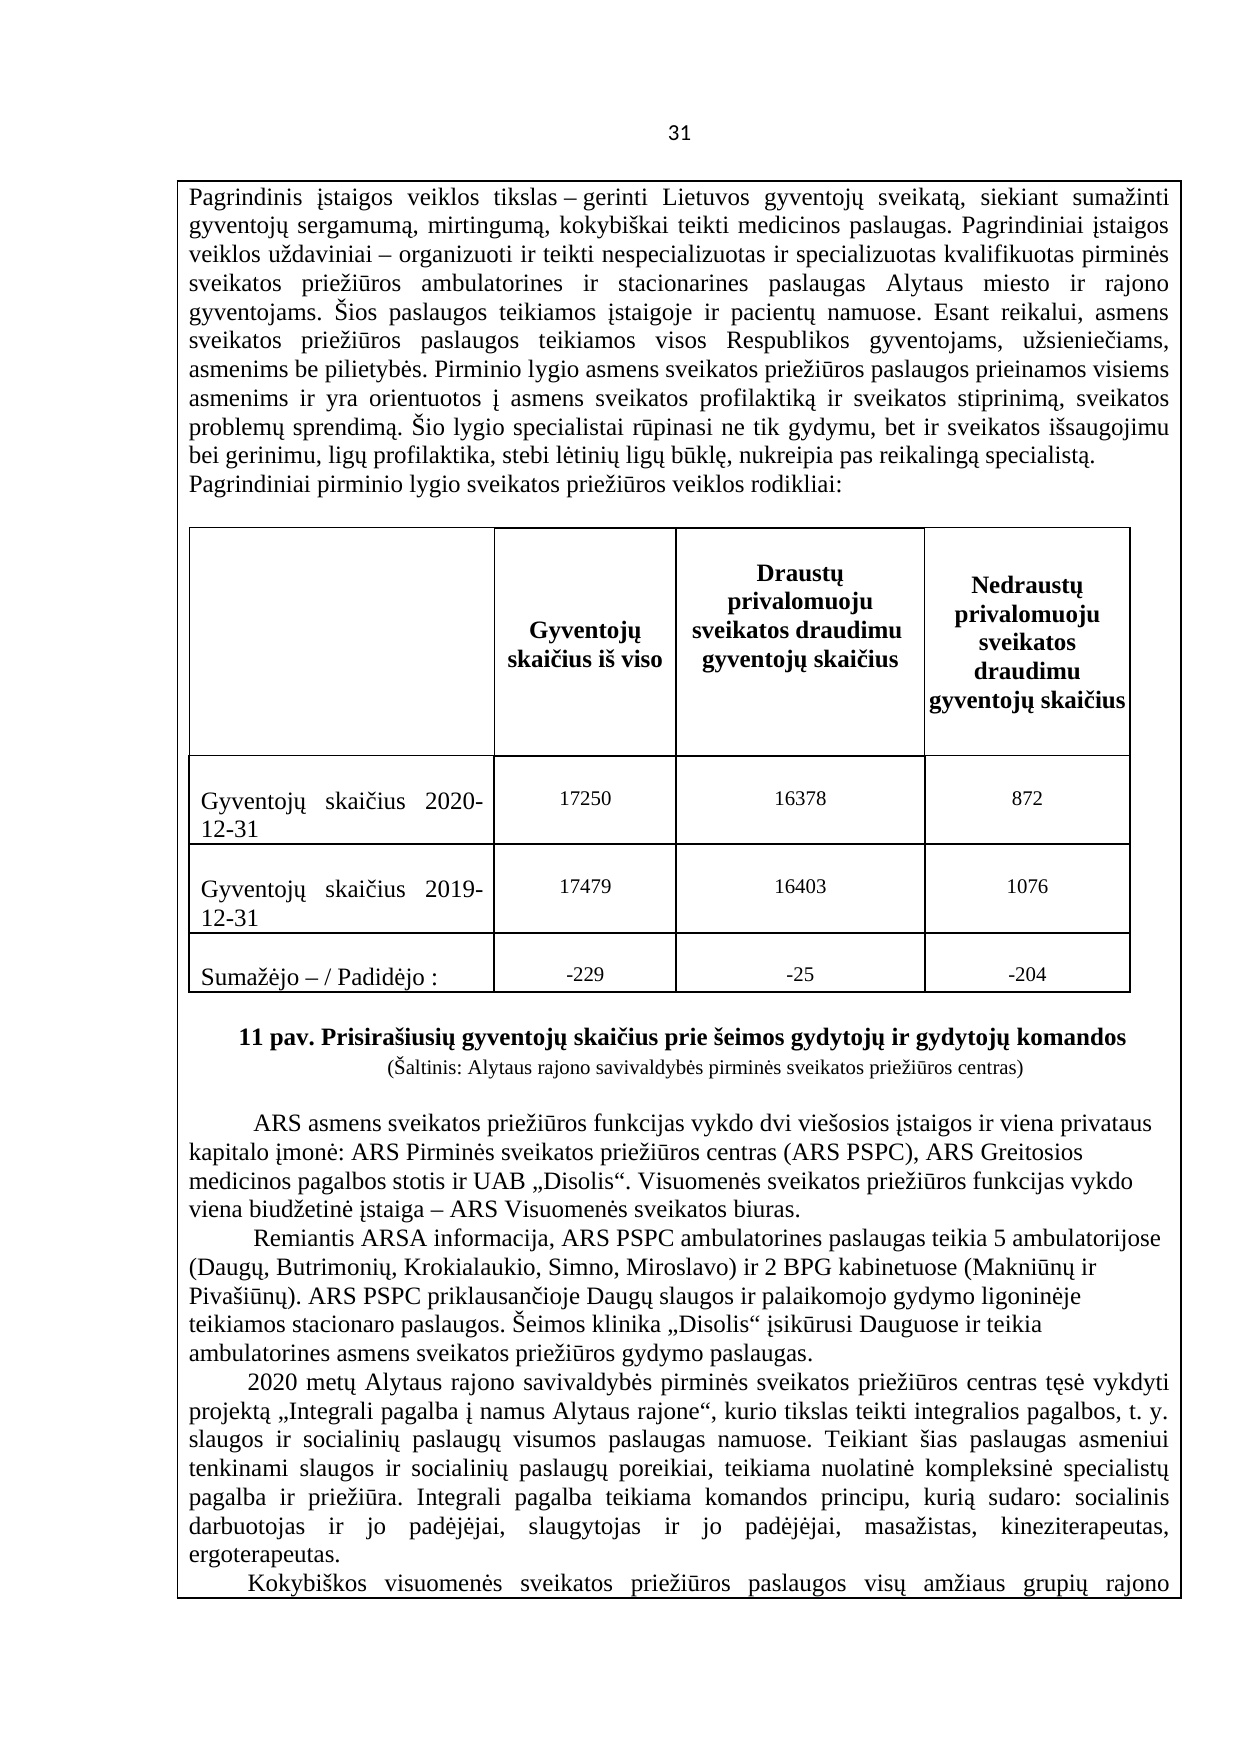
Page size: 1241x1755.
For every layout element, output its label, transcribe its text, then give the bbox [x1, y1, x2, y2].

table_cell Gyventojų skaičius 2019-12-31 [190, 845, 493, 932]
table_cell -25 [677, 934, 924, 991]
table_cell 7 pav. Registruotų bedarbių ir darbingo amžiaus gyventojų santykis 2012–2020 metais, proc. Šaltinis: Lietuvos statistikos departamentas, 2021 Nedarbo lygis – tai bedarbių ir darbingo amžiaus gyventojų santykis. Alytaus rajone 2020 metais nedarbas sudarė 13,8 procento, kai šalies vidurkis – 12,6 procento. Didelę įtaką padarė visame pasaulyje susiklosčius padėčiai. Pandemija sukėlė pasaulinę ekonominę krizę. Alytaus rajono savivaldybė yra žiedinė savivaldybė, o situaciją jos darbo rinkoje stipriai įtakoja tendencijos Alytaus miesto ūkyje ir darbo rinkoje. Bankrutavus stambiosioms Alytaus miesto pramonės įmonėms, kur dirbo nemaža dalis rajono gyventojų, jie neteko darbo. Alytaus rajono savivaldybė 2 lentelė. Užimtumo tarnybos statistinė informacija Alytaus rajono savivaldybėje Šaltinis : Lietuvos užimtumo tarnyba https://uzt.lt/darbo-rinka/darbo-rinkos-rodikliai/, 2021 Darbo užmokestis apskrityje ir savivaldybėje Analizuojant vidutinį darbo užmokestį, neatskaičius mokesčių ir vertinant kartu su individualių įmonių mokamu darbo užmokesčiu, galima teigti, kad 2016-2020 m. laikotarpiu vidutinis darbo užmokestis Alytaus r. sav. ir šalies mastu, didėjo (žr. 8 pav.). 2020 m. atotrūkis tarp šalies ir rajono vidutinio darbo užmokesčio buvo 262,2 Eur, neatskaičius mokesčių. Lyginant su 2019 m. atotrūkis žiankliai pasikeitė į gera. Per 2019-2020 m. laikotarpį vidutinis darbo užmokestis Alytaus r. sav. padidėjo 62,6 Eur. Šalies mastu vidutinis darbo užmokestis 2019-2020 m. laikotarpiu padidėjo 132,2 Eur, vadinasi, darbo užmokestis, neatskaičius mokesčių, šalies mastu ir savivaldybėje didėjo panašia tendencija. 8 pav. Vidutinis darbo užmokestis Alytaus r. sav. (mėnesinis, bruto), Eur, lyginant šalies mastu ir išskiriant Alytaus r. sav. pagal lytį Šaltinis: Lietuvos statistikos departamentas, 2021 Lyginant vidutinį bruto darbo užmokestį Alytaus r. sav. pagal lytį 2016-2020 m. laikotarpiu, galima teigti, kad skirtumas tarp vidutinio darbo užmokesčio yra vyrų naudai. Didžiausias atotrūkis tarp vyrų ir moterų atlyginimo buvo 2020 m., jis siekė net 123,6 Eur – vyrų vidutinis atlyginimas siekė 1231,5 Eur, o moterų – 1107,9 Eur. 2018 m. skirtumas tarp vidutinių atlyginimų sumažejo dvigubai, iki 29,9 Eur ir siekė vyrų atlyginimas – 774 Eur, o moterų – 744,1 Eur. Taip pat, galima pastebėti, kad 2018 m. lyginant su 2017 m., moterų vidutinis atlyginimas padidėjo net 100,6 Eur. O pats didžiausias pasiekimas ir atotrūkio ne tik sumažėjimas, bet ir susilyginimas įvyko per 2019 m. 2019 m. skirtumas tarp vidutinių atlyginimų išnyko ir siekė vyrų atlyginimas – 1100,9 Eur, o moterų – 1106,7 Eur. Analizuojant vidutinį darbo užmokestį Alytaus apskrities savivaldybėse 2012-2020 metų laikotarpiu galima teigti, kad didžiausias vidutinis darbo užmokestis, per visą analizuojamą laikotarpį, yra Alytaus miesto savivaldybėje, kur 2020 m. siekė 1253 Eur (žr. 9 pav.). 2020 m. Alytaus rajono savivaldybėje vidutinis darbo užmokestis, lyginant su Alytaus miesto savivaldybe, buvo mažesnis 54 Eur ir siekė 1199 Eur. Trečias pagal dydį Alytaus apskrityje darbo užmokestis, neatskaičius mokesčių, buvo Druskininkų sav., kur 2020 m. siekė 1055 Eur. Už Alytaus r. sav. darbo užmokestis mažesnis 144 Eur. Ketvirtasis pagal didumą darbo užmokestis 2020 m. buvo Lazdijų r. sav., kur siekė 1050 Eur ir nuo Alytaus r. sav. atsiliko 149 Eur. Mažiausias darbo užmokestis, neatskaičius mokesčių, Alytaus apskrityje 2020 m. buvo Varėnos r. sav., kur siekė 1022 Eur, ir nuo Alytaus r. sav. atsiliko 177 Eur. 9 pav. Vidutinis mėnesinis bruto darbo užmokestis Alytaus regiono savivaldybėse, Eur Šaltinis: Lietuvos statistikos departamentas, 2021 Nepaisant spartaus darbo užmokesčio augimo, jis išlieka 2–3 kartus mažesnis nei vidutiniškai ES. Tai lemia žemas darbo našumas, vienos mažiausių ES vienetinės darbo sąnaudos, žemas kainų lygis. Socialinė apsauga Siekiant sudaryti sąlygas asmeniui (šeimai) ugdyti ir stiprinti gebėjimus ir galimybes savarankiškai spręsti savo socialines problemas, palaikyti socialinius ryšius su visuomene, taip pat padėti įveikti socialinę atskirtį, savivaldybė vykdo valstybines (valstybės perduotas savivaldybėms) ir savarankiškąsias savivaldybės socialinės paramos funkcijas: skiriant ir mokant įvairias socialines išmokas bei organizuojant socialinių paslaugų teikimą. 2021 m. socialinei paramai skirta 10 mln. Eur. Socialinės išmokos. 2021 metais išmokėta 8,4 mln. Eur įvairių socialinių išmokų 7675 asmenims. Daugiausia lėšų skirta išmokoms vaikams (4,9 mln. Eur) ir tikslinių kompensacijų išmokų gavėjams (2 mln. Eur). Vienkartinė piniginė parama 2021 metais iš savivaldybės biudžeto lėšų 138,1 tūkst. Eur skirta šeimoms, dėl įvairių priežasčių (gaisro, stichinės nelaimės, ligos ir pan.) patekusioms į sunkią materialinę padėtį. Piniginė parama, atsižvelgiant į savivaldybės ir seniūnijų Piniginės socialinės paramos teikimo komisijų siūlymus, suteikta 876 šeimoms (asmenims). Buvo remiami ir gerai besimokantys rajono studentai bei mokiniai. 2021 m. paramą gavo 30 aukštosiose bei profesinėse mokyklose besimokantys jaunuoliai. Iš viso studentams ir mokiniams išmokėta 10 tūkst. Eur. Socialinės paslaugos. 2021 m. socialinės paslaugos suteiktos 4329 asmenims, išlaidos siekė 1,6 mln. Eur. Daugiausia lėšų (850,4 tūkst. Eur) panaudota senyvo amžiaus asmenų ir neįgaliųjų ilgalaikei (trumpalaikei) socialinei globai stacionariose socialinės globos įstaigose, t. y. Miroslavo globos namuose, Pivašiūnų globos namuose, Rumbonių parapijos grupinio gyvenimo namuose, kitų savivaldybių ar valstybės globos namuose finansuoti. Šiose įstaigose 2021 m. gyveno ir gavo socialinės globos paslaugas 123 asmenys. 113 senyvo amžiaus asmenų bei neįgaliųjų buvo teikiamos socialinės priežiūros paslaugos (pagalba į namus), 41 neįgaliajam – integrali pagalba (dienos socialinė globa ir slauga asmens namuose) , 5 neįgaliems asmenims buvo suteikta dienos socialinė globa, 76 – socialinė priežiūra institucijoje, 15 neįgaliųjų gavo asmeninio asistento pagalbą asmens namuose. Išlaidos šioms paslaugoms 310,6 tūkst. Eur. 3 lentelė . Duomenys apie suteiktas socialines paslaugas 2021 metais 14 rajono žmonių su negalia pasinaudojo specialaus transporto paslaugomis. Jie buvo vežami į gydymo, reabilitacijos įstaigas, kultūros, sporto renginius. Alytaus rajone vykdoma Būsto pritaikymo žmonėms su negalia programa. 2021 m. būstai pritaikyti 8 rajone gyvenantiems neįgaliesiems, iš jų 2 vaikams su sunkia negalia. Šiam tikslui skirta 29,0 tūkst. Eur (19,0 tūkst. Eur iš valstybės biudžeto ir 10,0 tūkst. Eur iš savivaldybės biudžetų lėšų). Neįgalieji, turintys specialiųjų poreikių, buvo aprūpinti techninės pagalbos priemonėmis. 2021 m. tokia pagalba buvo suteikta 23 asmenims. Šeimoms, patyrusioms socialinę riziką, teikiamos socialinės priežiūros paslaugos. 2021 m. socialinės paslaugos suteiktos 115 šeimų. Įgyvendindama Europos pagalbos labiausiai skurstantiems asmenims fondo nuostatas, savivaldybės administracija organizavo maisto produktų ir higienos prekių išdalijimą labiausiai nepasiturintiems asmenims. Paramą maisto produktais ir higienos prekėmis gavo 3025 rajono gyventojai. Savivaldybės administracija vykdo socialinės reabilitacijos paslaugų neįgaliesiems bendruomenėje projektų (toliau – projektai) administravimo funkciją. 2021 metais savivaldybės administracija organizavo projektų vertinimą bei atranką, skyrė lėšų ir finansavo projektus, kontroliavo projektų įgyvendinimą. Finansuoti 3 projektai, projektams įgyvendinti skirta 54,9 tūkst. Eur (45,7 tūkst. Eur valstybės biudžeto lėšos, 9,2 tūkst. Eur savivaldybės biudžeto lėšos). 2021 m. Alytaus rajono savivaldybės biudžeto lėšomis organizuotos asmeninės higienos ir priežiūros (dušo, skalbimo) paslaugos. Šias paslaugas rajono gyventojams teikė 13 vietos bendruomenių, paslaugomis pasinaudojo 613 asmenų, neturinčių galimybių savo namuose naudotis dušu ir (ar) skalbykle. Šiam tikslui panaudota 15,3 tūkst. Eur savivaldybės biudžeto lėšų. Sveikatos apsauga Siekiant užtikrinti kokybišką Alytaus rajono savivaldybės gyventojų asmens ir visuomenės sveikatos priežiūrą, sveikatos politikos įgyvendinimas vykdomas savivaldybės lygiu. Siekiama efektyviai formuoti sveikatos priežiūros sistemą, gerinant sveikatos priežiūros paslaugų praeinamumą, kokybę ir pacientų saugą, tikslingai paskirstant lėšas asmens ir visuomenės sveikatos priežiūrai, siekiant mažinti sveikatos netolygumus rajone. Pagrindiniai tikslai – gyventojų sveikatos stiprinimas, mirtingumo mažinimas, gyvenimo kokybės gerinimas ir sveikatos santykių teisumas. Visi gyventojai turi teisę siekti kuo aukštesnio savo sveikatos lygio, tiesiogiai įtakojančio ne tik individo, bet ir artimos aplinkos ir net valstybės gerbuvį. Be galo svarbu mažinti išvengiamo mirtingumo (mirtingumą, nulemtą ligų ar būklių, kurių galima išvengti) mąstus, taikant žinomas ir efektyvias prevencines, diagnostikos ir / ar gydymo priemones, kurios kasmet tobulėja. Visuomenės sveikatos stebėsenos duomenys leidžia stebėti, kokia esama gyventojų sveikatos ir sveikatą lemiančių veiksnių situacija savivaldybėje, įvertinant ją, Lietuvos sveikatos programos tikslų ir uždavinių įgyvendinimo kontekste, ir kokių intervencijų / priemonių reikia imtis, siekiant stiprinti savivaldybės gyventojų sveikatą ir mažinti sveikatos netolygumus. Pagrindinių rodiklių sąrašo analizė ir interpretavimas („Šviesoforo“ kūrimas) kasmet atliekamas lyginant praėjusių metų Alytaus rajono savivaldybės gyventojų sveikatos stebėsenos rodiklius su Lietuvos vidurkiu (žr. 10 pav.). 10 pav. Standartizuotų Alytaus miesto mirtingumo rodiklių (100 000 gyv.) palyginimas su Lietuvos vidurkiu 2019–2020 m. Šaltinis: Higienos instituto Sveikatos informacijos centras Vidutinė tikėtina gyvenimo trukmė – tikimybinis rodiklis, rodantis, kiek vidutiniškai metų gyvens kiekvienas gimęs arba sulaukęs tam tikro amžiaus žmogus, jeigu visą būsimą tiriamos kartos gyvenimą mirtingumo lygis kiekvienoje gyventojų amžiaus grupėje nekis. Gyvenimo trukmei ilgėjant, daugėja ir vyresnio amžiaus žmonių. Alytaus mieste, kaip ir daugelyje Lietuvos savivaldybių, gyventojų skaičius sparčiai mažėja, informuoja Alytaus miesto savivaldybės visuomenės sveikatos biuras. Jo pateikiamais Lietuvos sveikatos departamento duomenimis, 2021 m. pradžioje Alytaus mieste gyveno 49 tūkst. 205 žmonės (45,62 proc. vyrų ir 54,38 proc. moterų), jie sudarė 1,8 proc. Lietuvos populiacijos (2 mln. 795 tūkst. 680 gyventojai).  Palyginimui: 2020 m. pradžioje Alytaus mieste gyveno 49 tūkst. 895 žmonės (45,63 proc. vyrų ir 54,37 proc. moterų), jie sudarė 1,8 proc. Lietuvos populiacijos (2 mln. 794 tūkst. 90 gyventojai). Visuomenės sveikatos stebėsenos informacinės sistemos duomenimis, Alytaus miesto gyventojų vidutinė gyvenimo trukmė 2020 m. (74,6 metai) buvo mažesnė už Lietuvos vidurkį (75,1 metai). Alytaus miesto gyventojų vidutinės gyvenimo trukmės rodikliai buvo: 77,7 metai (2017 m.), 78,5 m. (2018 m.) ir 77,9 m. ( 2019 m.). Higienos instituto Sveikatos informacijos centro duomenimis, 2020 m. Alytaus mieste 65 metų ir vyresnių gyventojų yra 22,4 proc. (2019 m. siekė 21,9 proc.) visų miesto gyventojų. Mažėja jaunesnio amžiaus gyventojų. 2020 metais Alytuje vaikai (iki 17 metų amžiaus) sudarė 15,6 proc. Alytaus miesto populiacijos, 30,1 proc. – 18-44 m., 31,8 proc. – 45-64 m. amžiaus gyventojai. Alytaus mieste 2020 m. gimė 360 kūdikių, (Lietuvoje – 25 tūkst. 144 kūdikiai) lyginant su 2019 m. duomenis, gimė 80 kūdikių mažiau. 2020 metais gimstamumo rodiklis vienam tūkstančiui Dzūkijos sostinės gyventojų teko 7,3 (Lietuvoje – 9). 2020 m. vaikų iki 1 m. amžiaus mirtingumo rodiklis vienam tūkstančiui gyvų gimusių buvo 5,6. Lietuvoje 2020 m. mirė 43 tūkst. 547 žmonės, t. y. 5 tūkst. 266 asmenimis daugiau negu 2019 metais. Alytaus mieste 2020 m. mirė 800 gyventojų (2019 m. – 637). Alytaus miesto savivaldybės 2020 m. ilgalaikis nedarbo lygis 2,8 proc. (2019 m. – 2,4 proc.), Lietuvos rodiklis – 2,6 proc. (2019 m. – 1,9 proc.). Gydytojų skaičius – vienas iš rodiklių, apibūdinančių asmens sveikatos paslaugų prieinamumą ir jų pasiskirstymą visoje šalyje. Viešoji įstaiga Alytaus rajono savivaldybės pirminės sveikatos priežiūros centras (toliau – PSPC) yra Lietuvos nacionalinės sveikatos sistemos iš valstybės ar savivaldybės turto ir lėšų įsteigta Alytaus rajono savivaldybės viešoji sveikatos priežiūros ne pelno siekianti įstaiga. Pagrindinis įstaigos veiklos tikslas – gerinti Lietuvos gyventojų sveikatą, siekiant sumažinti gyventojų sergamumą, mirtingumą, kokybiškai teikti medicinos paslaugas. Pagrindiniai įstaigos veiklos uždaviniai – organizuoti ir teikti nespecializuotas ir specializuotas kvalifikuotas pirminės sveikatos priežiūros ambulatorines ir stacionarines paslaugas Alytaus miesto ir rajono gyventojams. Šios paslaugos teikiamos įstaigoje ir pacientų namuose. Esant reikalui, asmens sveikatos priežiūros paslaugos teikiamos visos Respublikos gyventojams, užsieniečiams, asmenims be pilietybės. Pirminio lygio asmens sveikatos priežiūros paslaugos prieinamos visiems asmenims ir yra orientuotos į asmens sveikatos profilaktiką ir sveikatos stiprinimą, sveikatos problemų sprendimą. Šio lygio specialistai rūpinasi ne tik gydymu, bet ir sveikatos išsaugojimu bei gerinimu, ligų profilaktika, stebi lėtinių ligų būklę, nukreipia pas reikalingą specialistą. Pagrindiniai pirminio lygio sveikatos priežiūros veiklos rodikliai: 11 pav. Prisirašiusių gyventojų skaičius prie šeimos gydytojų ir gydytojų komandos (Šaltinis: Alytaus rajono savivaldybės pirminės sveikatos priežiūros centras) ARS asmens sveikatos priežiūros funkcijas vykdo dvi viešosios įstaigos ir viena privataus kapitalo įmonė: ARS Pirminės sveikatos priežiūros centras (ARS PSPC), ARS Greitosios medicinos pagalbos stotis ir UAB „Disolis“. Visuomenės sveikatos priežiūros funkcijas vykdo viena biudžetinė įstaiga – ARS Visuomenės sveikatos biuras. Remiantis ARSA informacija, ARS PSPC ambulatorines paslaugas teikia 5 ambulatorijose (Daugų, Butrimonių, Krokialaukio, Simno, Miroslavo) ir 2 BPG kabinetuose (Makniūnų ir Pivašiūnų). ARS PSPC priklausančioje Daugų slaugos ir palaikomojo gydymo ligoninėje teikiamos stacionaro paslaugos. Šeimos klinika „Disolis“ įsikūrusi Dauguose ir teikia ambulatorines asmens sveikatos priežiūros gydymo paslaugas. 2020 metų Alytaus rajono savivaldybės pirminės sveikatos priežiūros centras tęsė vykdyti projektą „Integrali pagalba į namus Alytaus rajone“, kurio tikslas teikti integralios pagalbos, t. y. slaugos ir socialinių paslaugų visumos paslaugas namuose. Teikiant šias paslaugas asmeniui tenkinami slaugos ir socialinių paslaugų poreikiai, teikiama nuolatinė kompleksinė specialistų pagalba ir priežiūra. Integrali pagalba teikiama komandos principu, kurią sudaro: socialinis darbuotojas ir jo padėjėjai, slaugytojas ir jo padėjėjai, masažistas, kineziterapeutas, ergoterapeutas. Kokybiškos visuomenės sveikatos priežiūros paslaugos visų amžiaus grupių rajono gyventojams, kaip ir ankstesniais metais, teikiamos per Alytaus rajono savivaldybės visuomenės sveikatos biurą, kuris įgyvendina savivaldybės savarankiškas ir valstybines visuomenės sveikatos priežiūros funkcijas pagal šalyje ir savivaldybėje nustatytus ir patvirtintus visuomenės sveikatos priežiūros prioritetus, tikslus ir uždavinius. Papildoma (ne asmens sveikatos priežiūros įstaigoje) psichologinė pagalba Alytaus rajono gyventojams Alytaus rajono savivaldybės visuomenės sveikatos biure yra teikiama nuo 2017 m. vasario mėnesio (žr. 12 pav.). Treti metai, kai rajono gyventojai, minimaliomis laiko bei lėšų sąnaudomis, gali gauti profesionalią pagalbą - specialistas vyksta į seniūnijas, mokyklas, globos namus. Pagalba žmonėms tapo lengviau prieinama. Pageidaujantys gauti profesionalią pagalbą, gali registruotis konsultacijai per seniūnijų socialinius darbuotojus, el. paštu, tiesiogiai skambinti specialistui telefonu ar kalbėtis per Skype. 12 av. Psichologo konsultacijų dinamika Alytaus rajono savivaldybės visuomenės sveikatos biuras remdamasis Lietuvos Respublikos sveikatos apsaugos ministro 2020 m. liepos 3 d. įsakymu Nr. V-1596 „Dėl Ilgalaikių neigiamų COVID-19 pandemijos pasekmių visuomenės psichikos sveikatai mažinimo veiksmų plano patvirtinimo“, bei siekdamas stiprinti visuomenės psichologinę gerovę, psichikos sveikatą ir gyventojų streso valdymo įgūdžius teikia psichologinės gerovės ir psichikos sveikatos stiprinimo paslaugas bendruomenėms, įstaigoms, įmonėms, organizacijoms ir pavieniams asmenims. Psichologas asmenims, kuriems pasireiškia psichikos sveikatos rizikos veiksniai dėl sudėtingų gyvenimiškų situacijų, organizuoja ir (ar) teikia individualias paslaugas – konsultacijas, kurių metu psichologas įvertina sudėtingos gyvenimiškos situacijos sukeltus psichikos sveikatos rizikos veiksnius, numato preliminarų konsultacijų teikimo laikotarpį, numato konsultacijų teikimo tikslus ir numatomus rezultatus, suteikia emocinę paramą, sudaro galimybes išreikšti ir (ar) mažinti su asmens sudėtinga gyvenimiška situacija susijusius psichikos sveikatos rizikos veiksnius. Vienam asmeniui teikiamos ne daugiau kaip 5 individualios konsultacijos. Paslaugos gali būti teikiamos vaikams bei suaugusiesiems. Teikiant Paslaugas vaikui iki 16 metų, būtinas rašytinis vieno iš jo tėvų ar globėjo sutikimas. Paslaugų teikimas grindžiamas abipuse pagarba, tarpusavio supratimu ir susitarimu. Asmens pageidavimu Paslaugos gali būti teikiamos anonimiškai. Kitos sveikatos priežiūros programos ir paslaugos Visuomenės sveikatos rėmimo specialioji programa. Viena iš savivaldybės savarankiškųjų funkcijų – savivaldybės visuomenės sveikatos specialiosios rėmimo programos rengimas ir įgyvendinimas. 2019 metais siekiant tikslingai, kryptingai organizuoti ir užtikrinti visuomenės sveikatos specialiosios rėmimo programos vykdymą, pagal šią programą, sutarties pagrindu, tarp projekto vykdytojų ir savivaldybės administracijos direktoriaus, buvo finansuota 13 projektų. Projektai įvairiapusiai, apimantys visas gyventojų grupes, įvairūs pagal veiklas ir vykdymo būdus, atitinka vertinimo kriterijus ir savivaldybės prioritetines sveikatos kryptis: vaikų ir jaunimo sveikata, lėtinių neinfekcinių ligų ir traumų prevencija, sveikos mitybos ugdymas, fizinio aktyvumo skatinimas, psichinės sveikatos gerinimas. Visi projektų vykdytojai projektams skirtas lėšas įsisavino, užsibrėžtus vertinimo kriterijus įvykdė sėkmingai. Dantų protezavimo paslaugos teikimas. Gyventojams nemokama dantų protezavimo paslauga kompensuojama teisės aktais nustatyta tvarka iš privalomojo sveikatos draudimo fondo. Siekiant sumažinti gyventojų, laukiančių dantų protezavimo paslaugų eilę 2019 metais buvo skiriami papildomi asignavimai dantų protezavimo paslaugoms suteikti. Protezavimo paslauga pasinaudojo 62 Alytaus rajono savivaldybės gyventojai. Priklausomybių mažinimo programa. Dažna socialinių problemų priežastis – gyventojų priklausomybės. Atsižvelgiant į tai, ARS 7 m. yra įgyvendinama socialinę riziką patiriantiems asmenims orientuota priklausomybių mažinimo programa, kurios pagrindinis tikslas – padidinti ARS gyventojų galimybes gydytis nuo priklausomybės ligų (žr. 13 pav.). Programa įgyvendinama bendradarbiaujant medikams, socialiniams darbuotojams, bendruomenių nariams, programos dalyviams bei jų šeimos nariams; siejant su šia programa, kelioms dešimtims programos dalyvių pavyko pasiekti teigiamų pokyčių jų gyvenime (aktyvumas darbo rinkoje, pagerintos buities sąlygos, nekeliami vaikų priežiūros apribojimo klausimai ir pan.). Kasmet programa pasinaudoja apie 40-50 asmenų. Visiems programos dalyviams buvo suteiktos paslaugos dėl priklausomybės alkoholiui. Bendromis medikų, socialinių darbuotojų, bendruomenių narių ir programos dalyvių bei jų šeimų narių pastangomis per penkerius programos vykdymo metus daugiau nei trisdešimčiai programos dalyvių pavyko pasiekti teigiamų pokyčių jų gyvenime: įsidarbinta arba neprarastas darbas, pagerintos buities sąlygos, nekeliami vaikų priežiūros apribojimo klausimai ir pan. Visų metų atkryčių dinamika – iki 40 proc. 13 pav. Priklausomybių mažinimo programos dalyvių pasiskirstymas pagal lytį ir šeimyninę padėtį Užtikrinant kokybiškas ir gyventojams prieinamas sveikatos priežiūros paslaugas savivaldybėje taip pat buvo vykdomos triukšmo prevencijos priemonės, maudyklų stebėsena, koordinuojamas tarpinstitucinis bendradarbiavimas, aktyviai dalyvaujama skleidžiant tikslinę informaciją savivaldybės gyventojams tiek asmens, tiek ir visuomenės sveikatos apsaugos srityse. Kultūra Siekiama gerinti gyventojų informacinį, kultūrinį aptarnavimą, išsaugoti ir plačiau panaudoti regiono kultūrinį savitumą, užtikrinant kultūros įstaigų veiklą, ugdyti visuomenės kultūrinį, pilietinį bei visuomeninį aktyvumą, tradicinės religinės bendruomenės skatinimas, formuoti ir įgyvendinti savivaldybės kultūros politiką bei atlikti visus veiksmus, susijusius su savivaldybės teigiamo įvaizdžio formavimu. Kultūros projektų finansavimui skirta 70500 Eur (svarbiausiems bei tradiciniams rajono renginiams, valstybinėms kalendorinėms datoms pažymėti, meno mėgėjų kolektyvams skatinti, leidybai). Įgarsinti 128 rajono renginiai. Naudota savivaldybės mobili garso ir šviesos technika, mobili scena – 23 renginiuose. Kuruota koordinuota Alytaus rajono savivaldybės kultūros centro veikla, rajoninės šventės, renginiai. Parodos, tautodailininkų. Amatininkų parodos – mugės. Alytaus rajono savivaldybės kultūros centro veikla 2021 m. Alytaus rajono savivaldybės kultūros centro lėšos 2021 m. Alytaus rajone suorganizuoti ir įgyvendinti Alytaus rajoną reprezentuojantys didieji renginiai: „Op ir vasara Butrimonyse!“, Joninės Dauguose, Simne, Nemunaityje, Pivašiūnuose, Valstybės ( Lietuvos karaliaus Mindaugo karūnavimo) dienos iškilmė Dauguose, Oninių (šviežios duonelės) šventė Punioje, „Takelis veda vėl namo“ Eičiūnuose, „Kaip gyveni, kaimyne“ Krokialaukyje, „Taip dainavo mūs senoliai“ Luksnėnuose, „Skambėk širdy, nenustok“ Alovėje, Miroslavo seniūnijos šventė „Širdim tave apkabinsiu“, Kalėdinių eglučių įžiebimo šventės Alytaus rajono seniūnijose. Meno mėgėjų kolektyvų skatinimui: kapelos „Punelė“ CD leidybai, Simno skyriaus liaudiškos muzikos kapelai „Simnyčia“ instrumentų įsigijimui. Technologiniai veiksniai Į gamybą orientuotos inovacinės veiklos efektyvumą labiausiai lemia technologiniai pasikeitimai, kurie nuolat vyksta išorinėje aplinkoje. Neįvertinus minėto veiksnio, inovacinės veiklos rezultatas gali tapti nekonkurentiškas. Pabrėžtina ir tai, kad itin daug reikšmės inovacinei veiklai turi intelektinis potencialas – informacija. Plinta daugybė esamų ir vis naujai atsirandančių kanalų, padeda laiku ir deramai įvertinti technologinius veiksnius (naujos technologijos, medžiagos, technika). Nesugebėti laiku reaguoti į nuolat vykstančius pasikeitimus inovacinei veiklai gali būti pražūtinga. Ilgalaikėje perspektyvoje svarbiausias ir patikimiausias Lietuvos ekonomikos augimo šaltinis yra žinios, technologijos ir žmonių ištekliai. Tokią išvadą lemia dvi priežastys. Pirma, Lietuvos vietinė rinka yra labai maža, o jos tradicinių produktų eksporto rinkos taip pat yra ribotos arba jose yra stipri konkurencija. Dėl šios priežasties, eksporto nevykdančios įmonės, šiuo, globalinės krizės laikotarpiu susidūrė su itin didelėmis problemomis ir dauguma jų priverstos bankrutuoti arba reorganizuoti savo veiklą. Antra, Lietuvoje jau senokai pasibaigė periodas, kai verslo įmonės galėjo palyginti nesunkiai, gaminant standartinius produktus, be didesnių pastangų ar taikant gana elementarius verslo organizavimo metodus gauti pelną. Šiuo sunkiu periodu, kai ekonomikos nuosmukis pasiekė apogėjų, siekiant sėkmingai plėtoti ir vystyti verslą, jau reikia išsiugdyti tokias kokybes, kurios siejasi su sėkmingos konkurencijos veiksniais. Norint įsitvirtinti naujose rinkose, Lietuvai reikia naujų technologijų ir inovacijų. Pagrindinės Alytaus rajono problemos – didžiųjų įmonių žlugimas. Vietoj žlugusių didžiųjų įmonių kūrėsi smulkusis ir vidutinis verslas. Didžioji dalis Alytaus rajono įmonių stengėsi vykdyti inovacines veiklas: kūrė naujus ir tobulino esamus produktus, diegė naujas ir modernias technologijas, pažangius vadybos metodus, kokybės valdymo sistemas. Dalis įmonių ir toliau planuoja investuoti į inovacijų diegimą. Pagrindinis veiksnys, skatinantis inovacijų diegimą versle, – išaugęs įmonės konkurencinis pranašumas, kuris suteikia stiprų pagrindą sparčiai inovacijų plėtrai, kad inovacinių projektų inicijavimas susijęs su įmonės ateities vizija ir ilgalaikiais tikslais, taip pat manoma, kad inovacijų diegimas išgelbės įmonę nuo gresiančios krizės. Viena iš didžiausių kliūčių, su kuriomis tenka susidurti naujus produktus ir procesus diegiančioms įmonėms – didelės investicijos ir per mažas inovacijų finansavimas. Priežastis – didelės išlaidos ir ekonominė naujovių diegimo rizika, ilgas inovacijų atsipirkimo laikas ir tinkamų lėšų šaltinių stoka. Kitas svarbus veiksnys – aukštos kvalifikacijos darbuotojų trūkumas. Alytaus miesto įmonių tyrimas parodė, kad inovacijų plėtrą stabdo tinkamos srities ir kvalifikacijos specialistų stygius arba prastokas jų parengimas. Žema verslininkų kvalifikacija ir aktyvumas dalyvaujant inovacinėje veikloje – viena aktualiausių inovacijų valdymo problemų. Įmonėms trūksta informacijos inovacijų klausimais. Daugelis įmonių susiduria su problema ieškodamos naujų technologijų, partnerių, kurie galėtų finansuoti naujų produktų ar paslaugų kūrimą. Daugelį gamybos atnaujinimo ir modernizavimo klausimų įmonės sprendžia neturėdamos pakankamai informacijos ir vadybinio pasirengimo, naudojant tokias priemones kaip verslininkų informatyvumo didinimas apie naujas verslo galimybes vietinėse ir tarptautinėse rinkose, apie galimus partnerius, viešųjų pirkimų bei kooperacijos su didesnėmis įmonėmis galimybes, technologines ir kitas inovacijas, finansavimo galimybes. Alytaus rajono savivaldybėje taip pat diegiamos naujausios technologijos, įdiegus jas pagerės savivaldybės administracijos vidaus administravimo ir valdymo tobulinimas. Įgyvendintas projektas yra pakankamai inovatyvus – programiniai sprendiniai pritaikomi konkretiems Alytaus rajono savivaldybės poreikiams. Programiniai sprendiniai sukurti taip, kad bus palikta nuolatinio tobulinimo galimybė – keičiantis įstatymams, savivaldybės valdymo struktūrai ar, paprasčiausiai, pagal savivaldybės darbuotojų poreikius ir pastabas, bus galima įterpti naujus modulius arba atnaujinti senus. Pagrindinė projekto pridėtinė vertė – nuolatinis tobulinimas ir lankstus reagavimas į besikeičiančią situaciją. Įgyvendinami projektai skirti įtraukti gyventojus į demokratijos procesus. Alytaus rajono savivaldybės administracija el. demokratijos priemonėmis siekia remti elektroninių sistemų, leidžiančių reikšti pilietinę nuomonę įvairiais valstybiniais ar regioniniais klausimais, kūrimą; plėtoti priemones, leidžiančias savivaldybės gyventojams daugiau sužinoti apie su jų gyvenimu susijusius valdžios sprendimus ir teikti pastabas teisės aktų projektams, diskutuoti, balsuoti ir kurti priemones, įtraukiančias jaunimą į jų socialinę aplinką. Projektu bus sukurtos ir įdiegtos el. priemonės, kuriomis savivaldybės atstovai galės pateikti visuomenei aktualius duomenis. Sukurtos el. priemonės rinkėjui leis užfiksuoti savo nuomonę savivaldybių tarybų svarstomais ir priimamais nutarimais ir palyginti savo nuomonę su politinių partijų ir atskirų tarybos narių valia vienu ar kitu klausimu. Numatoma įgyvendinti tokias veiklas: savivaldybės internetinės svetainės struktūros ir funkcionalumo modernizavimą pagal el. demokratijos principus ir nustatytus poreikius; kokybės vadybos sistemų diegimas Alytaus rajono savivaldybės administracijoje, gerinant piliečių aptarnavimą. Būtų gerinama viešųjų paslaugų kokybė. [178, 182, 1180, 1597]
table_cell Gyventojų skaičius 2020-12-31 [190, 756, 493, 843]
table_cell 16378 [677, 757, 924, 843]
table_header Gyventojų skaičius iš viso [495, 529, 675, 755]
table_cell 17250 [495, 757, 675, 843]
table_cell [1131, 932, 1141, 991]
table_cell -229 [495, 934, 675, 991]
table_cell [1131, 843, 1141, 932]
table_cell 17479 [495, 845, 675, 932]
table_header Draustų privalomuoju sveikatos draudimu gyventojų skaičius [677, 529, 924, 755]
table_header Nedraustų privalomuoju sveikatos draudimu gyventojų skaičius [925, 528, 1129, 755]
table_header [190, 528, 494, 755]
table_cell [1131, 755, 1141, 843]
table_cell 872 [926, 756, 1129, 843]
table_cell 16403 [677, 845, 924, 932]
table_cell Sumažėjo – / Padidėjo : [190, 934, 493, 991]
table_cell -204 [926, 934, 1129, 991]
table_cell 1076 [926, 845, 1129, 932]
table_header [1131, 527, 1141, 755]
